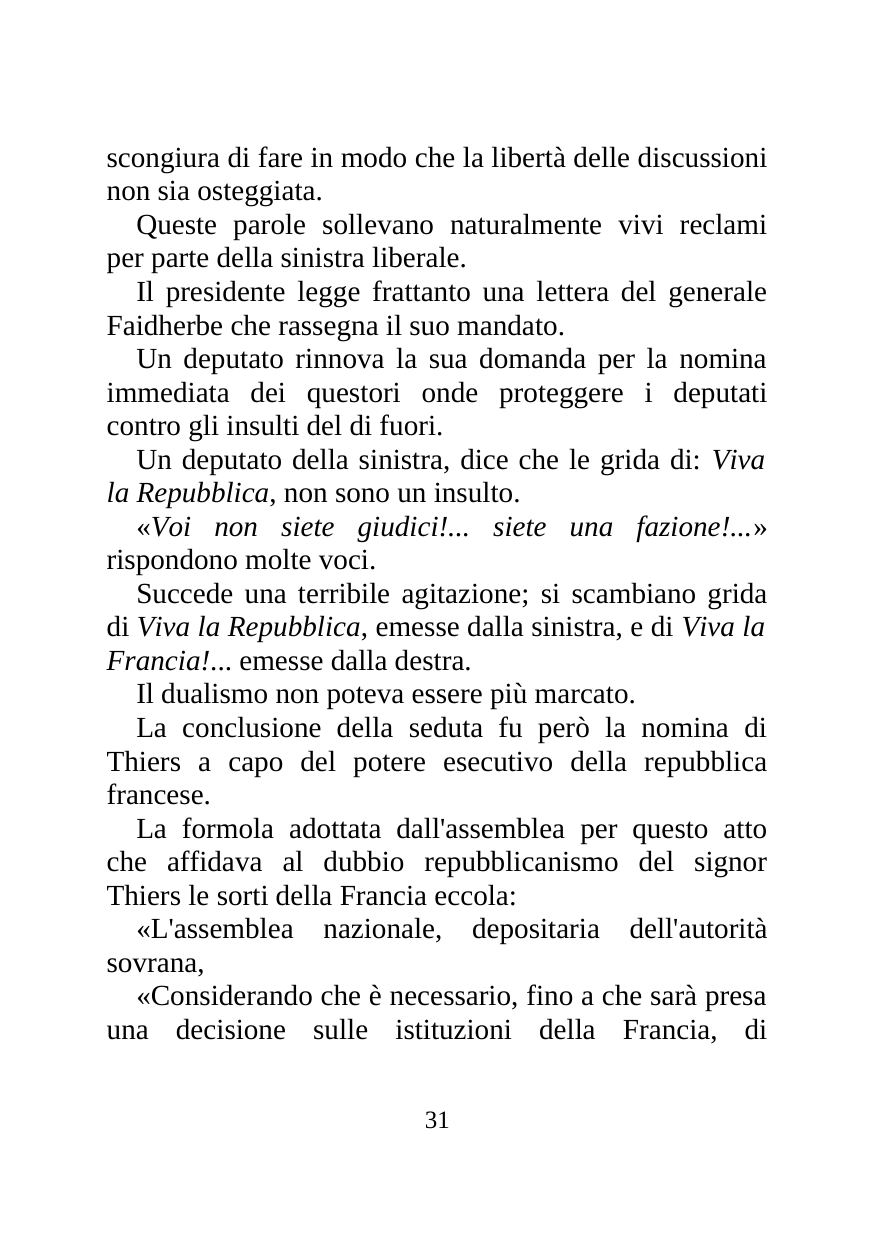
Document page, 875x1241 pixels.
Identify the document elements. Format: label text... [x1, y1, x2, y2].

text Un deputato rinnova la sua domanda per la nomina immediata dei questori onde proteggere i deputati contro gli insulti del di fuori. [106, 341, 768, 442]
text Il presidente legge frattanto una lettera del generale Faidherbe che rassegna il suo mandato. [106, 274, 768, 341]
text La conclusione della seduta fu però la nomina di Thiers a capo del potere esecutivo della repubblica francese. [106, 710, 768, 811]
text Succede una terribile agitazione; si scambiano grida di Viva la Repubblica, emesse dalla sinistra, e di Viva la Francia!... emesse dalla destra. [106, 576, 768, 677]
text Il dualismo non poteva essere più marcato. [106, 677, 768, 710]
text La formola adottata dall'assemblea per questo atto che affidava al dubbio repubblicanismo del signor Thiers le sorti della Francia eccola: [106, 811, 768, 911]
text scongiura di fare in modo che la libertà delle discussioni non sia osteggiata. [106, 140, 768, 207]
text «Considerando che è necessario, fino a che sarà presa una decisione sulle istituzioni della Francia, di [106, 978, 768, 1046]
text «Voi non siete giudici!... siete una fazione!...» rispondono molte voci. [106, 509, 768, 576]
text «L'assemblea nazionale, depositaria dell'autorità sovrana, [106, 911, 768, 978]
text Un deputato della sinistra, dice che le grida di: Viva la Repubblica, non sono un insulto. [106, 442, 768, 509]
text Queste parole sollevano naturalmente vivi reclami per parte della sinistra liberale. [106, 207, 768, 274]
